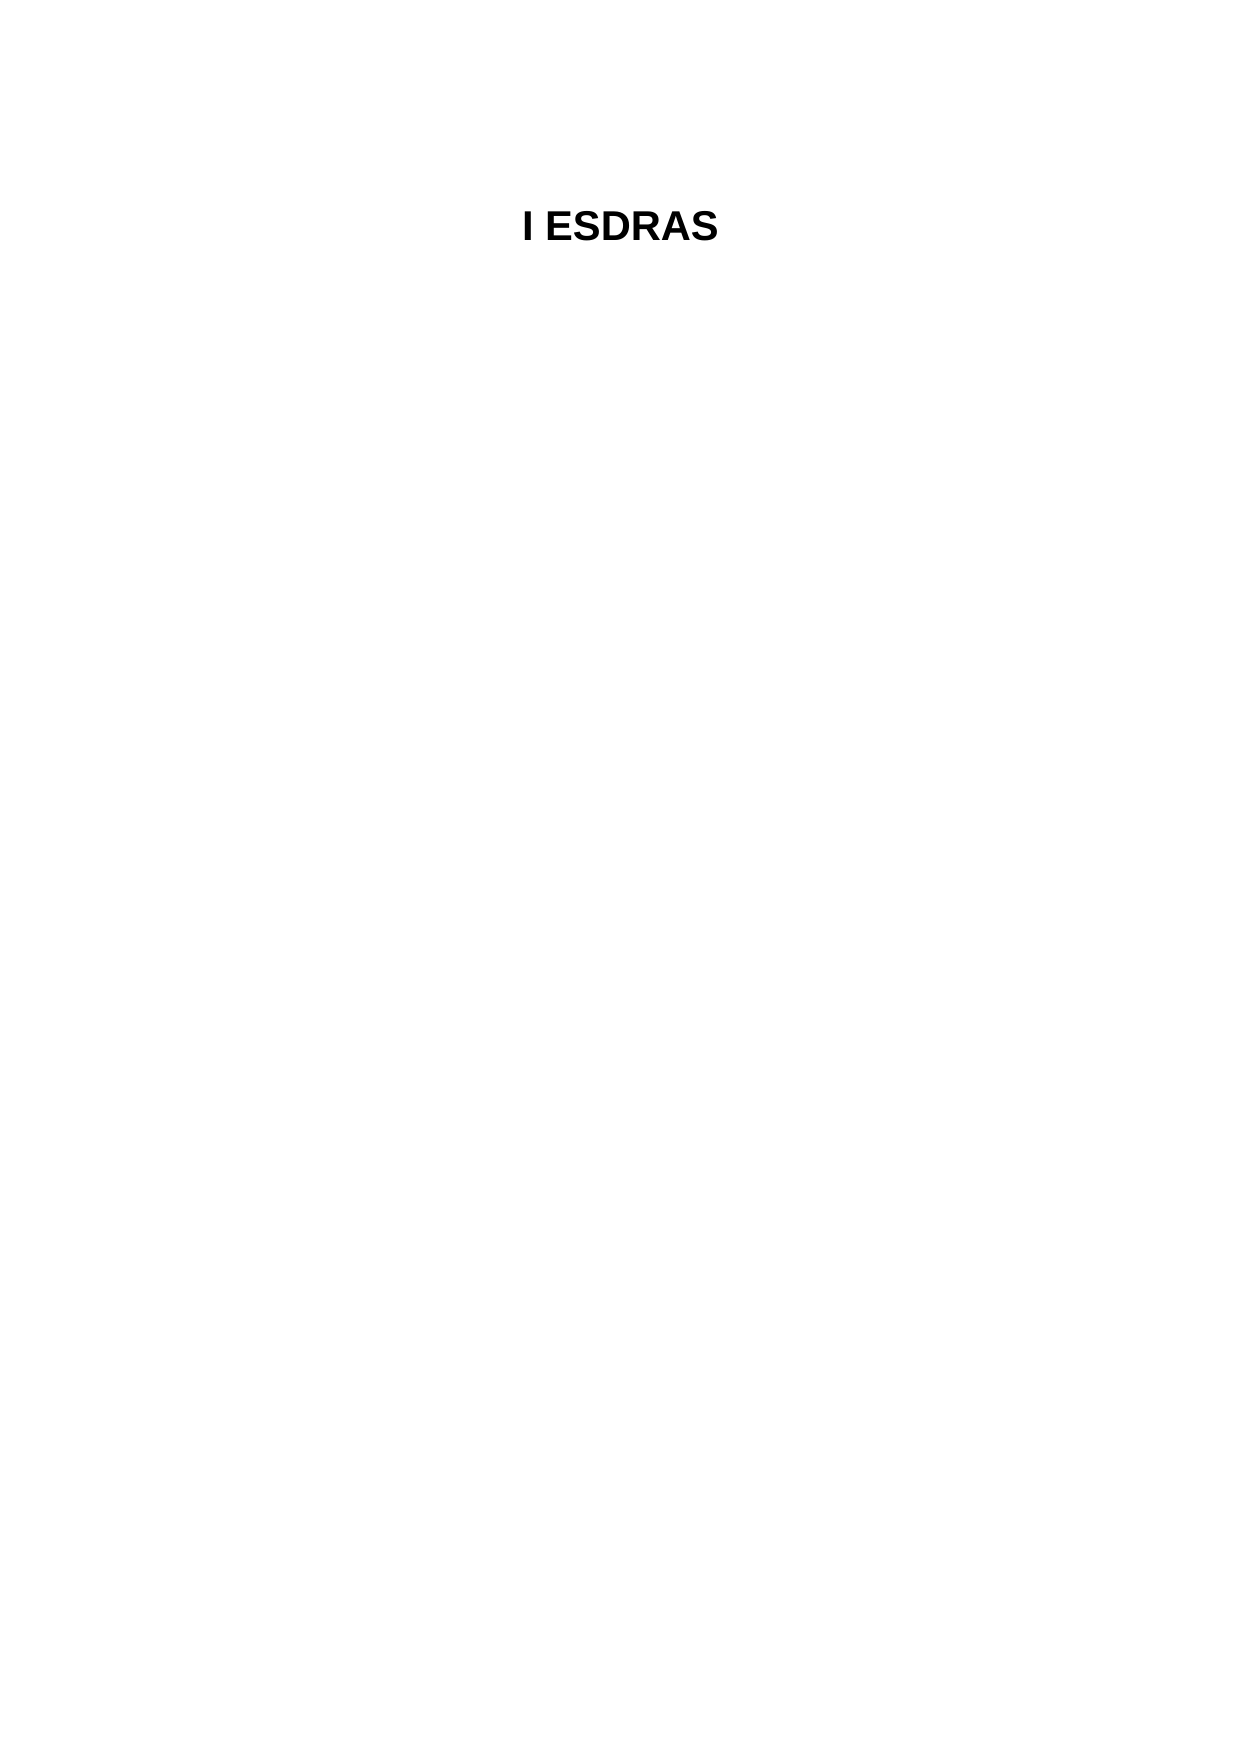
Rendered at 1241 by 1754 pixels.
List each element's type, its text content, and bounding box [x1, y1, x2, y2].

title I ESDRAS [118, 201, 1122, 249]
